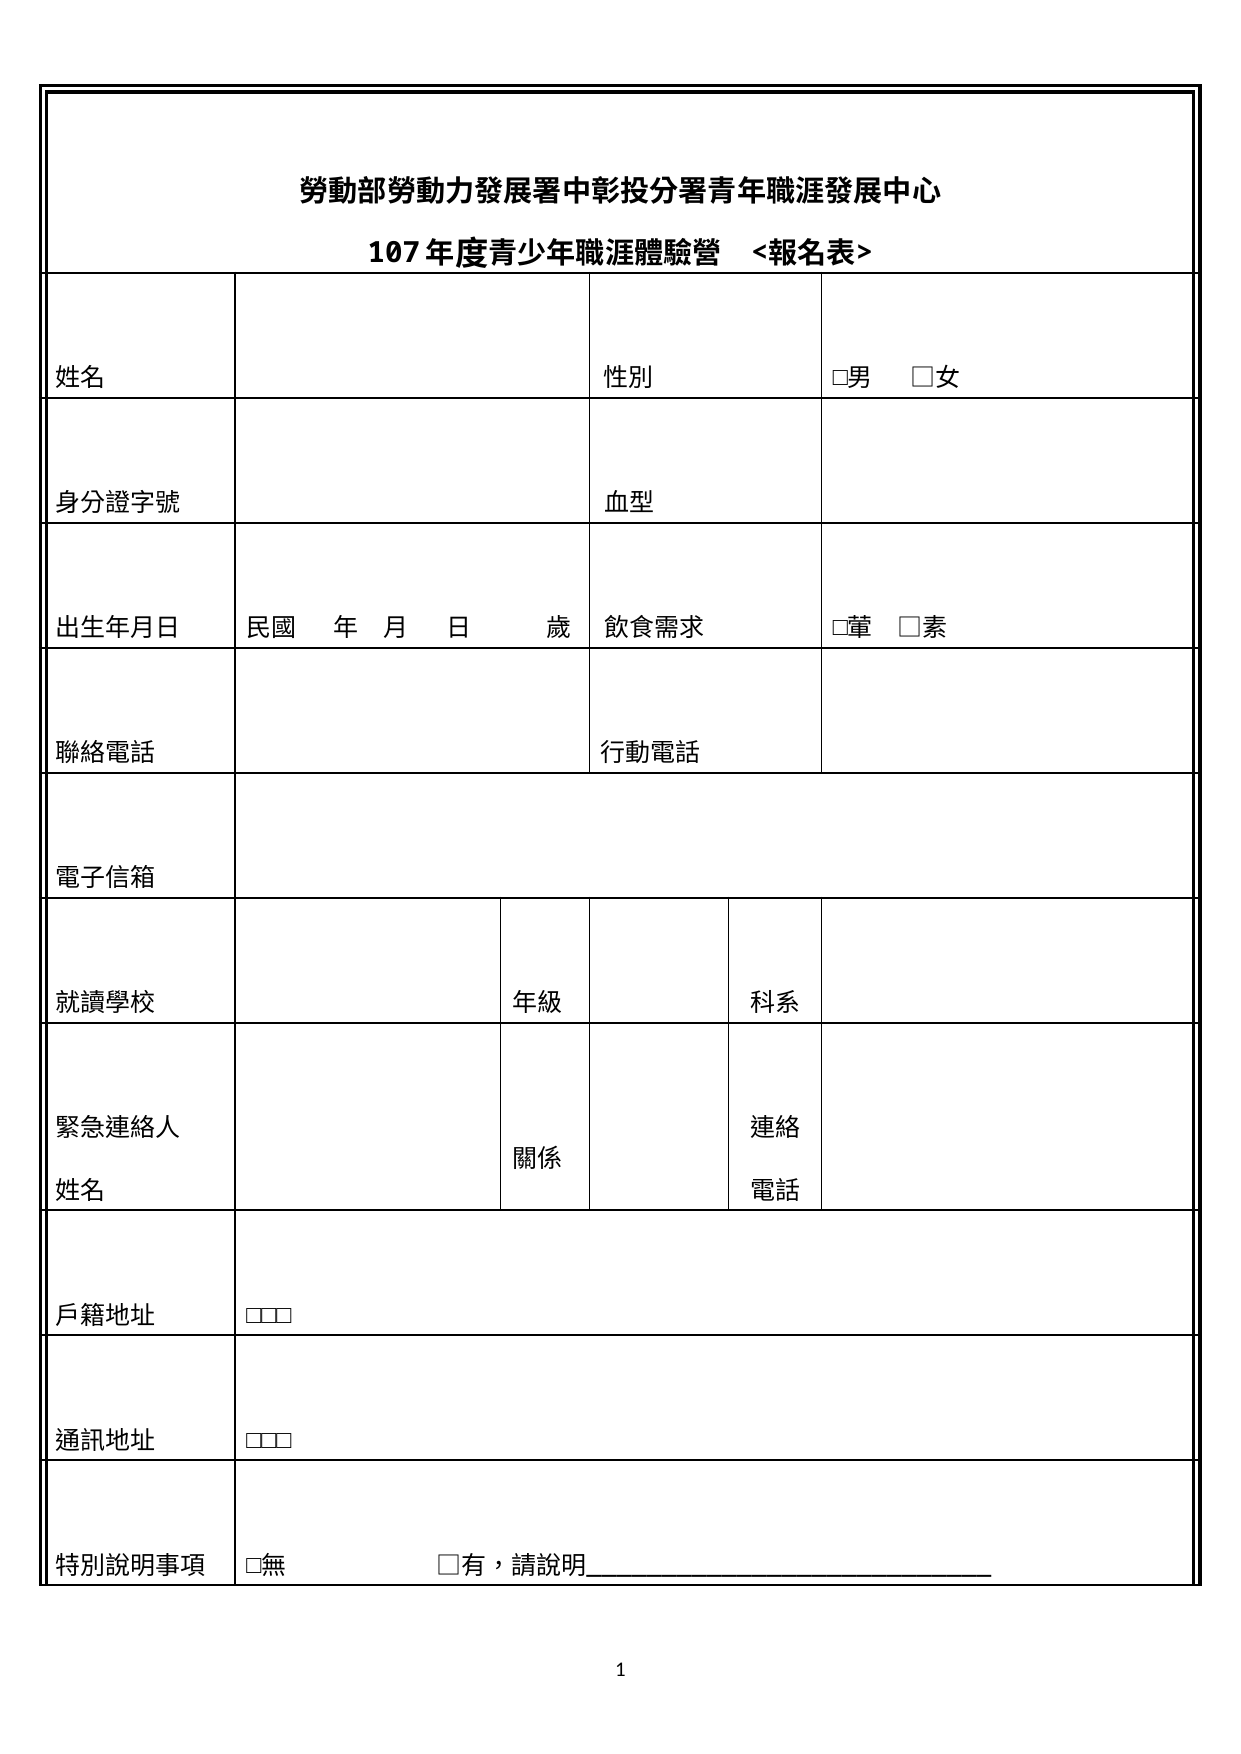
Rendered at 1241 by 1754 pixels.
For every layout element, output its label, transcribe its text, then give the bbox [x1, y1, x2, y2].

table_cell 關係 [501, 1024, 589, 1209]
table_cell [236, 774, 1192, 897]
table_cell 姓名 [48, 274, 234, 397]
table_cell [822, 649, 1192, 772]
table_cell 通訊地址 [48, 1336, 234, 1459]
table_cell 聯絡電話 [48, 649, 234, 772]
table_cell 特別說明事項 [48, 1461, 234, 1584]
table_cell □無 □有，請說明___________________________ [236, 1461, 1192, 1584]
table_cell [236, 649, 589, 772]
table_cell [236, 399, 589, 522]
table_cell [822, 1024, 1192, 1209]
table_cell 電子信箱 [48, 774, 234, 897]
table_cell 行動電話 [590, 649, 821, 772]
table_header 勞動部勞動力發展署中彰投分署青年職涯發展中心 107年度青少年職涯體驗營 <報名表> [44, 87, 1197, 272]
table_cell [590, 1024, 728, 1209]
table_cell [822, 899, 1192, 1022]
table_cell [822, 399, 1192, 522]
table_cell 就讀學校 [48, 899, 234, 1022]
table_cell 連絡電話 [729, 1024, 821, 1209]
table_cell [236, 1024, 500, 1209]
table_cell [236, 274, 589, 397]
table_cell 戶籍地址 [48, 1211, 234, 1334]
table_cell 年級 [501, 899, 589, 1022]
table_cell 緊急連絡人 姓名 [48, 1024, 234, 1209]
table_cell 血型 [590, 399, 821, 522]
table_cell 民國 年 月 日 歲 [236, 524, 589, 647]
table_cell □□□ [236, 1336, 1192, 1459]
table_cell □□□ [236, 1211, 1192, 1334]
table_cell 飲食需求 [590, 524, 821, 647]
table_cell 科系 [729, 899, 821, 1022]
table_cell □葷 □素 [822, 524, 1192, 647]
table_cell [590, 899, 728, 1022]
table_cell 性別 [590, 274, 821, 397]
table_cell □男 □女 [822, 274, 1192, 397]
table_cell [236, 899, 500, 1022]
table_cell 出生年月日 [48, 524, 234, 647]
table_cell 身分證字號 [48, 399, 234, 522]
